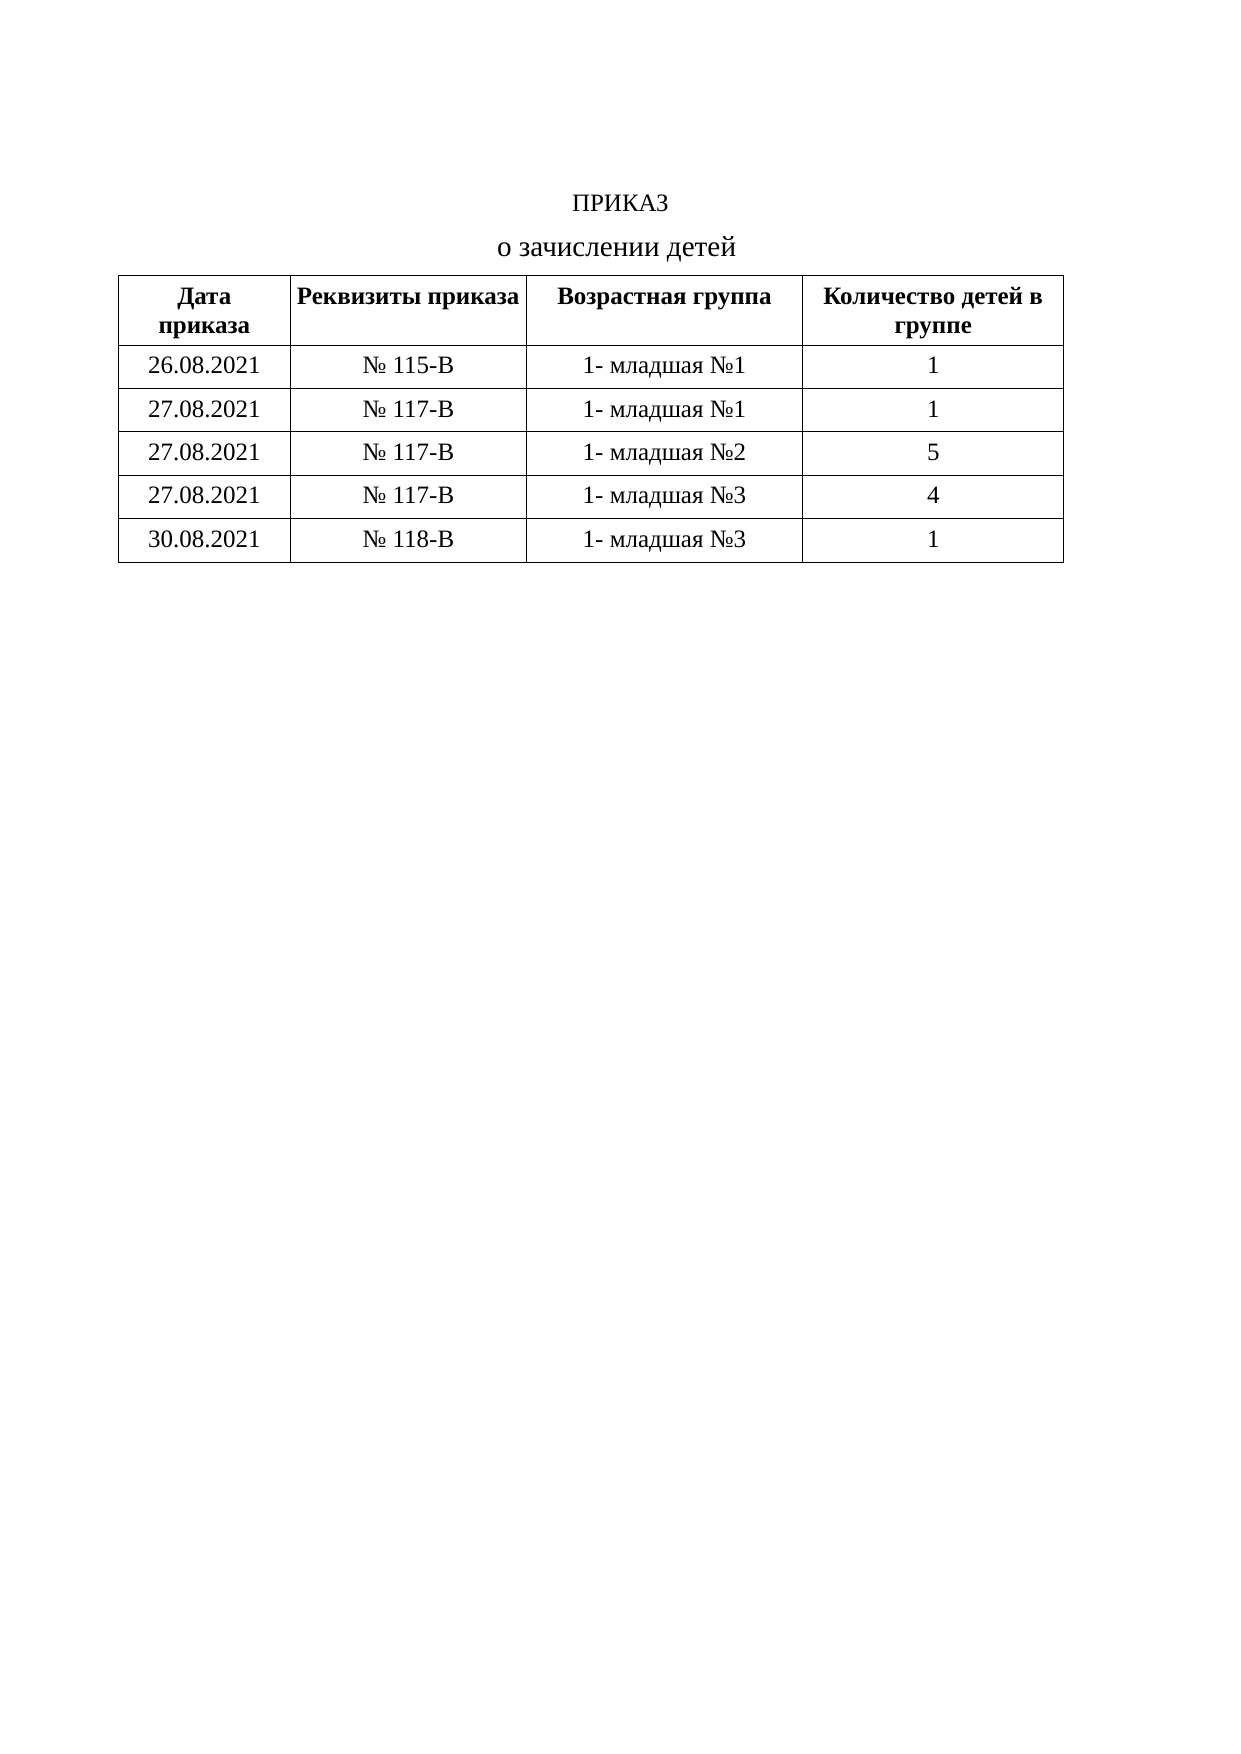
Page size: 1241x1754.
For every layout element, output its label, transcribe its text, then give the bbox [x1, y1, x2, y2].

table_cell № 117-В [291, 432, 526, 475]
table_cell 27.08.2021 [119, 476, 290, 518]
table_cell 1- младшая №1 [527, 389, 802, 431]
table_cell 4 [803, 476, 1063, 518]
table_cell 30.08.2021 [119, 519, 290, 562]
table_cell 1 [803, 346, 1063, 388]
table_cell № 117-В [291, 476, 526, 518]
text о зачислении детей [118, 229, 1122, 263]
table_cell 1- младшая №3 [527, 476, 802, 518]
table_cell 1- младшая №1 [527, 346, 802, 388]
table_cell № 117-В [291, 389, 526, 431]
table_cell 27.08.2021 [119, 432, 290, 475]
table_cell 26.08.2021 [119, 346, 290, 388]
table_cell № 118-В [291, 519, 526, 562]
table_header Возрастная группа [527, 276, 802, 344]
table_cell 1 [803, 519, 1063, 562]
table_header Количество детей в группе [803, 276, 1063, 344]
table_header Реквизиты приказа [291, 276, 526, 344]
text ПРИКАЗ [118, 188, 1122, 217]
table_cell 5 [803, 432, 1063, 475]
table_cell № 115-В [291, 346, 526, 388]
table_cell 1- младшая №3 [527, 519, 802, 562]
table_cell 1 [803, 389, 1063, 431]
table_cell 1- младшая №2 [527, 432, 802, 475]
table_cell 27.08.2021 [119, 389, 290, 431]
table_header Дата приказа [119, 276, 290, 344]
